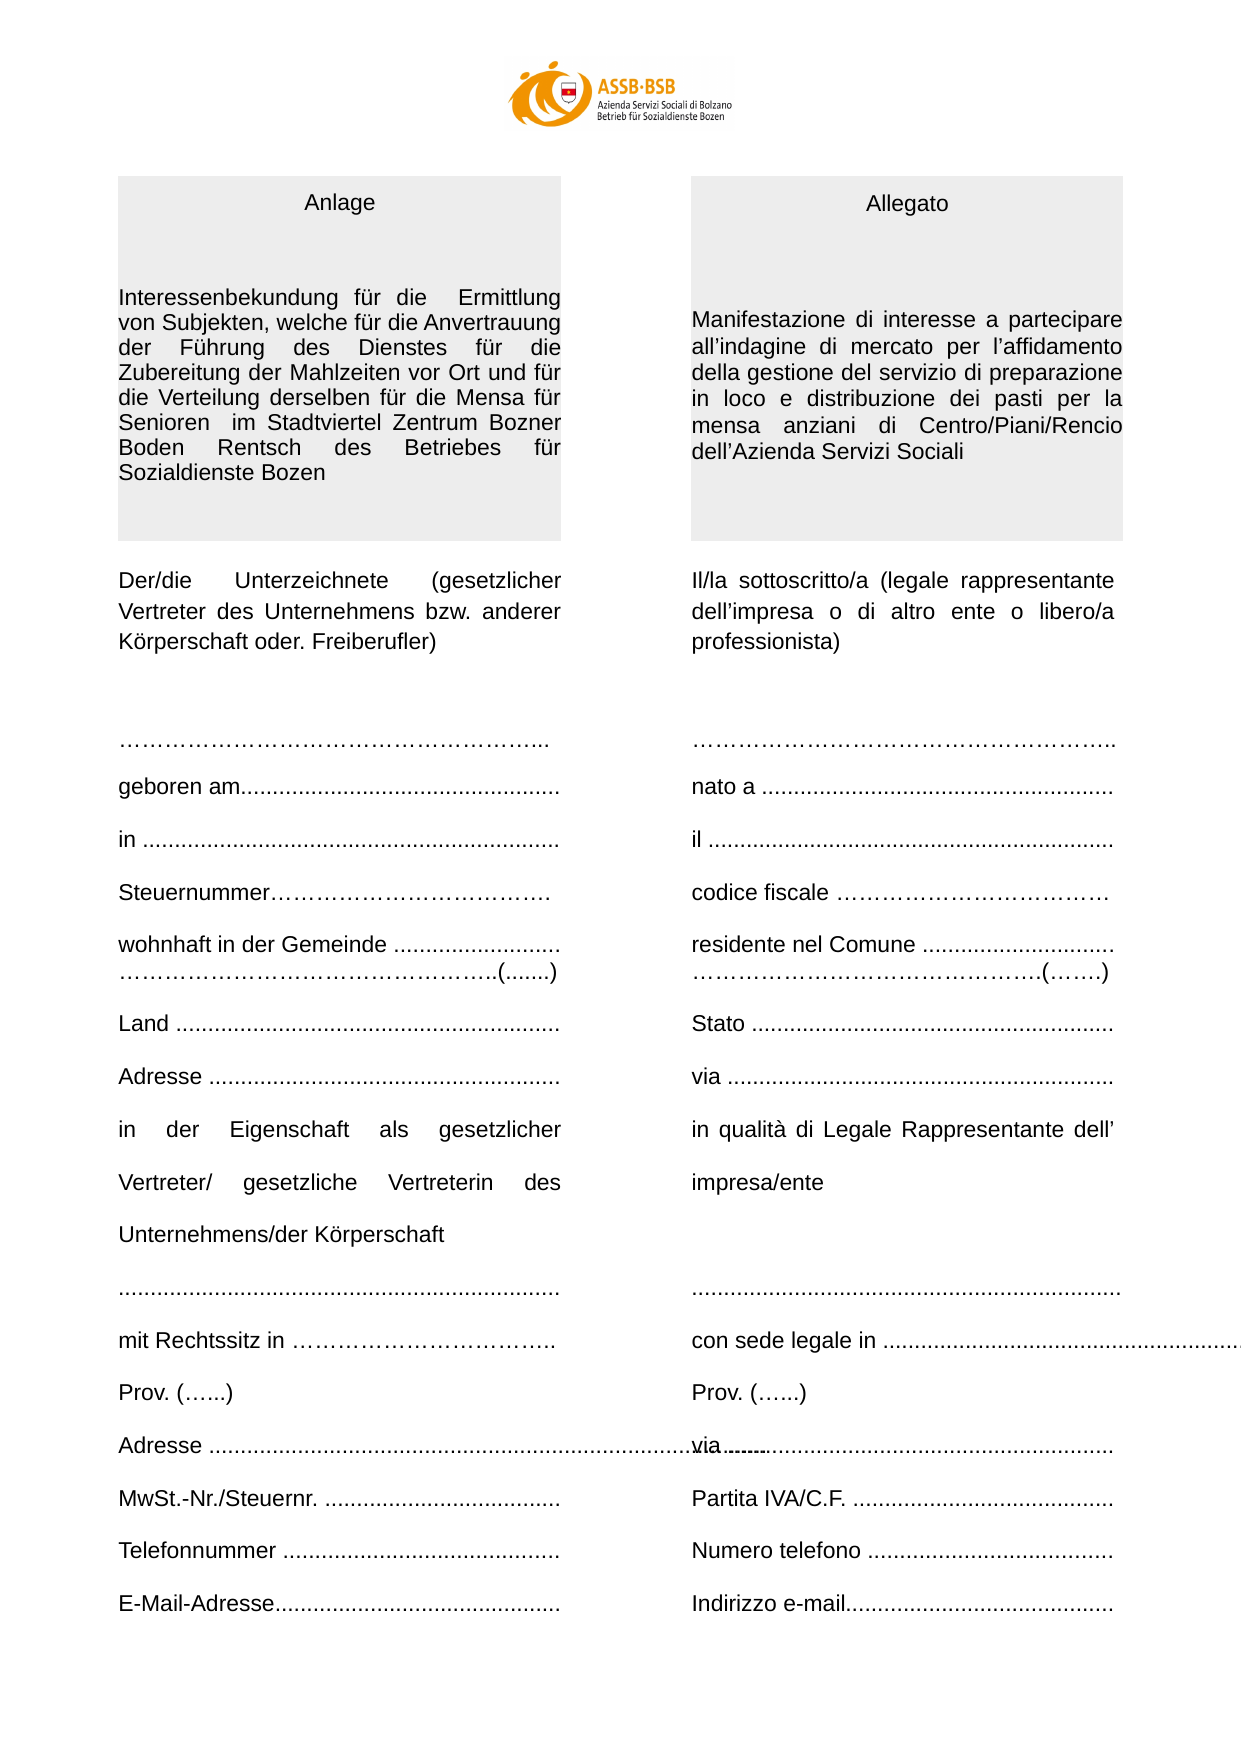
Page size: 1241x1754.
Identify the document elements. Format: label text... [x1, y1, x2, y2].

table_cell [561, 1459, 691, 1485]
table_header Anlage [118, 176, 561, 230]
table_cell E-Mail-Adresse [118, 1590, 561, 1617]
table_cell Indirizzo e-mail [691, 1590, 1123, 1617]
table_cell [118, 1511, 561, 1537]
table_cell [118, 905, 561, 931]
table_cell [691, 984, 1123, 1010]
table_cell [561, 1116, 691, 1248]
table_cell [691, 905, 1123, 931]
table_cell Adresse [118, 1432, 561, 1458]
table_cell via [691, 1432, 1123, 1458]
table_cell [561, 958, 691, 984]
table_cell [561, 1485, 691, 1511]
table_cell [561, 1090, 691, 1116]
table_cell residente nel Comune . [691, 931, 1123, 958]
table_cell [118, 984, 561, 1010]
table_cell [118, 1090, 561, 1116]
table_cell [561, 568, 691, 675]
table_cell wohnhaft in der Gemeinde [118, 931, 561, 958]
table_cell [691, 800, 1123, 826]
table_cell [118, 541, 561, 567]
table_cell in [118, 826, 561, 852]
table_cell Prov. (…...) [118, 1379, 561, 1406]
table_cell [561, 1538, 691, 1564]
table_cell [561, 1590, 691, 1617]
table_cell [118, 1274, 561, 1300]
table_cell con sede legale in [691, 1327, 1123, 1353]
table_cell MwSt.-Nr./Steuernr. [118, 1485, 561, 1511]
table_cell [691, 1248, 1123, 1274]
table_cell [691, 1564, 1123, 1590]
table_cell [561, 1300, 691, 1327]
table_cell il [691, 826, 1123, 852]
table_cell [118, 1459, 561, 1485]
table_cell [561, 1353, 691, 1379]
table_cell Manifestazione di interesse a partecipare all’indagine di mercato per l’affidamento della gestione del servizio di preparazione in loco e distribuzione dei pasti per la mensa anziani di Centro/Piani/Rencio dell’Azienda Servizi Sociali [691, 230, 1123, 541]
table_cell Land [118, 1010, 561, 1037]
table_cell geboren am [118, 773, 561, 799]
table_cell Der/die Unterzeichnete (gesetzlicher Vertreter des Unternehmens bzw. anderer Körperschaft oder. Freiberufler) [118, 568, 561, 675]
table_cell [561, 931, 691, 958]
table_cell [561, 852, 691, 879]
table_cell [561, 1327, 691, 1353]
table_cell [561, 1037, 691, 1063]
table_cell [561, 826, 691, 852]
table_cell [561, 1564, 691, 1590]
table_cell [691, 1274, 1123, 1300]
table_cell [561, 1248, 691, 1274]
table_cell Stato [691, 1010, 1123, 1037]
table_cell codice fiscale ……………………………… [691, 879, 1123, 905]
table_cell [691, 1353, 1123, 1379]
table_cell …………………………………………..(.......) [118, 958, 561, 984]
table_cell [561, 1432, 691, 1458]
table_cell Prov. (…...) [691, 1379, 1123, 1406]
table_cell [118, 1037, 561, 1063]
table_cell [561, 230, 691, 541]
table_cell [118, 800, 561, 826]
table_cell [691, 541, 1123, 567]
table_cell [118, 1248, 561, 1274]
table_cell [118, 852, 561, 879]
table_cell Interessenbekundung für die Ermittlung von Subjekten, welche für die Anvertrauung der Führung des Dienstes für die Zubereitung der Mahlzeiten vor Ort und für die Verteilung derselben für die Mensa für Senioren im Stadtviertel Zentrum Bozner Boden Rentsch des Betriebes für Sozialdienste Bozen [118, 230, 561, 541]
table_cell [561, 1379, 691, 1406]
table_cell ……………………………………….(…….) [691, 958, 1123, 984]
table_cell [691, 1037, 1123, 1063]
table_cell in der Eigenschaft als gesetzlicher Vertreter/ gesetzliche Vertreterin des Unternehmens/der Körperschaft [118, 1116, 561, 1248]
table_cell [691, 1511, 1123, 1537]
table_header [561, 176, 691, 230]
table_cell in qualità di Legale Rappresentante dell’ impresa/ente [691, 1116, 1123, 1248]
table_cell [118, 1353, 561, 1379]
table_cell [561, 773, 691, 799]
table_cell [561, 541, 691, 567]
table_cell Partita IVA/C.F. [691, 1485, 1123, 1511]
table_cell [561, 984, 691, 1010]
table_cell nato a [691, 773, 1123, 799]
table_cell via [691, 1063, 1123, 1089]
table_cell [561, 1274, 691, 1300]
table_cell [118, 1300, 561, 1327]
table_cell [691, 1090, 1123, 1116]
table_cell [561, 1063, 691, 1089]
table_cell [691, 1406, 1123, 1432]
table_cell [561, 879, 691, 905]
table_cell [691, 852, 1123, 879]
table_cell [561, 1010, 691, 1037]
table_cell [561, 905, 691, 931]
table_cell [118, 1564, 561, 1590]
table_cell [691, 1300, 1123, 1327]
table_cell Numero telefono [691, 1538, 1123, 1564]
table_cell Adresse [118, 1063, 561, 1089]
table_cell [561, 1511, 691, 1537]
table_cell mit Rechtssitz in …………………………….. [118, 1327, 561, 1353]
table_header Allegato [691, 176, 1123, 230]
table_cell Il/la sottoscritto/a (legale rappresentante dell’impresa o di altro ente o libero/a professionista) [691, 568, 1123, 675]
table_cell [561, 800, 691, 826]
table_cell Telefonnummer [118, 1538, 561, 1564]
table_cell Steuernummer………………………………. [118, 879, 561, 905]
table_cell ………………………………………………... [118, 675, 561, 773]
table_cell [561, 675, 691, 773]
table_cell [561, 1406, 691, 1432]
table_cell [691, 1459, 1123, 1485]
table_cell ……………………………………………….. [691, 675, 1123, 773]
table_cell [118, 1406, 561, 1432]
